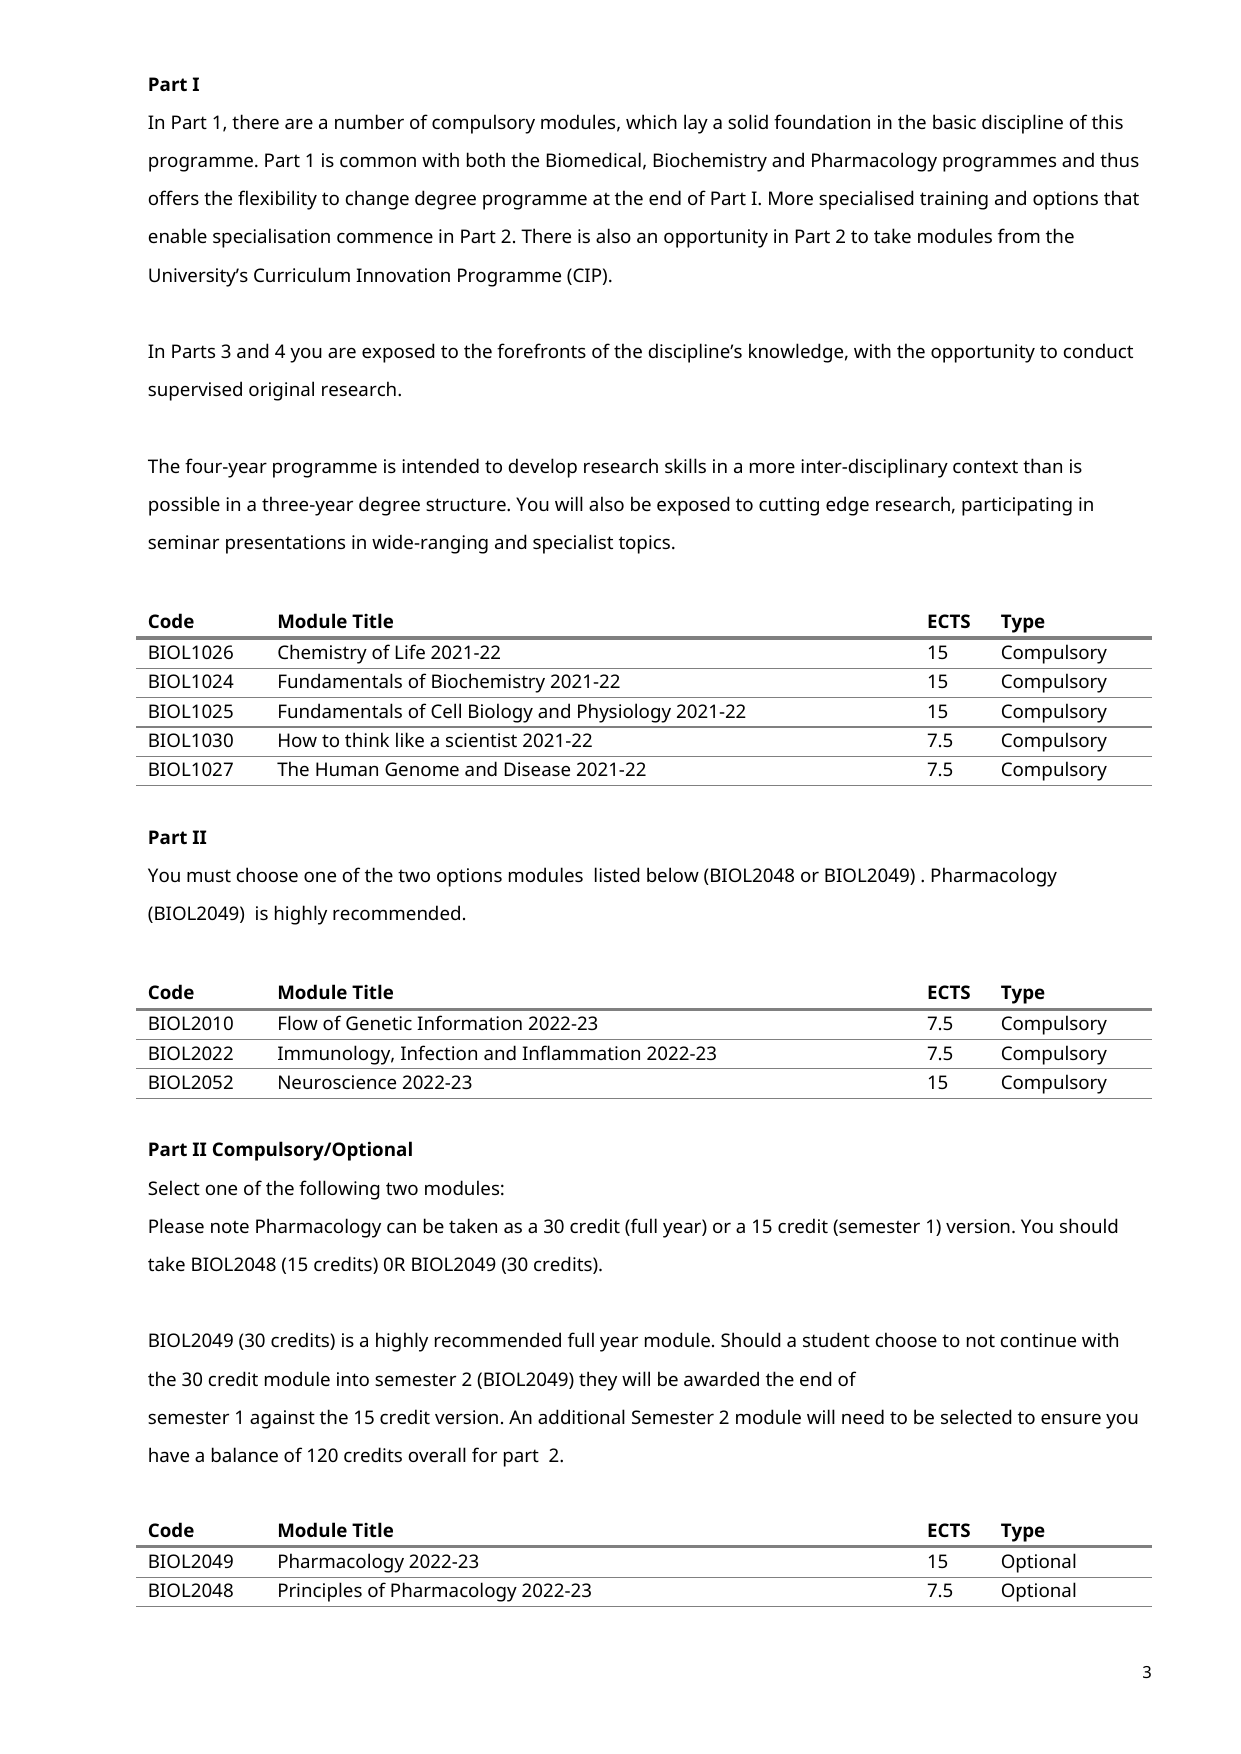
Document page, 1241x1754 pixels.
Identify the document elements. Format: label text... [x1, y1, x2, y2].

table_cell BIOL1027 [136, 757, 266, 785]
table_cell Module Title [266, 1517, 916, 1545]
table_cell BIOL2052 [136, 1069, 266, 1097]
table_cell Flow of Genetic Information 2022-23 [266, 1011, 916, 1039]
table_cell ECTS [916, 1517, 989, 1545]
table_cell Module Title [266, 608, 916, 636]
table_cell Code [136, 608, 266, 636]
table_cell Compulsory [989, 1069, 1152, 1097]
table_cell Principles of Pharmacology 2022-23 [266, 1578, 916, 1606]
table_cell BIOL1030 [136, 728, 266, 756]
table_cell Fundamentals of Cell Biology and Physiology 2021-22 [266, 698, 916, 726]
table_cell Compulsory [989, 698, 1152, 726]
table_cell 7.5 [916, 1011, 989, 1039]
table_cell Type [989, 1517, 1152, 1545]
table_cell 7.5 [916, 728, 989, 756]
table_cell How to think like a scientist 2021-22 [266, 728, 916, 756]
table_cell BIOL2022 [136, 1040, 266, 1068]
table_cell 15 [916, 1069, 989, 1097]
table_cell The Human Genome and Disease 2021-22 [266, 757, 916, 785]
table_cell 7.5 [916, 757, 989, 785]
table_header Part I In Part 1, there are a number of compulsory modules, which lay a solid foundation in the basic discipline of this programme. Part 1 is common with both the Biomedical, Biochemistry and Pharmacology programmes and thus offers the flexibility to change degree programme at the end of Part I. More specialised training and options that enable specialisation commence in Part 2. There is also an opportunity in Part 2 to take modules from the University’s Curriculum Innovation Programme (CIP). In Parts 3 and 4 you are exposed to the forefronts of the discipline’s knowledge, with the opportunity to conduct supervised original research. The four-year programme is intended to develop research skills in a more inter-disciplinary context than is possible in a three-year degree structure. You will also be exposed to cutting edge research, participating in seminar presentations in wide-ranging and specialist topics. [136, 71, 1152, 608]
table_cell Module Title [266, 979, 916, 1007]
table_cell 7.5 [916, 1040, 989, 1068]
table_cell Compulsory [989, 640, 1152, 668]
table_cell Fundamentals of Biochemistry 2021-22 [266, 669, 916, 697]
table_cell Compulsory [989, 1011, 1152, 1039]
table_cell BIOL2049 [136, 1548, 266, 1577]
table_cell BIOL2010 [136, 1011, 266, 1039]
table_cell 15 [916, 698, 989, 726]
table_cell Neuroscience 2022-23 [266, 1069, 916, 1097]
table_cell Compulsory [989, 669, 1152, 697]
table_cell 15 [916, 1548, 989, 1577]
table_cell Part II You must choose one of the two options modules listed below (BIOL2048 or BIOL2049) . Pharmacology (BIOL2049) is highly recommended. [136, 786, 1152, 979]
table_cell BIOL1024 [136, 669, 266, 697]
table_cell Code [136, 1517, 266, 1545]
table_cell Type [989, 979, 1152, 1007]
table_cell BIOL1025 [136, 698, 266, 726]
table_cell Chemistry of Life 2021-22 [266, 640, 916, 668]
table_cell BIOL2048 [136, 1578, 266, 1606]
table_cell Compulsory [989, 757, 1152, 785]
table_cell Compulsory [989, 728, 1152, 756]
table_cell Type [989, 608, 1152, 636]
table_cell Code [136, 979, 266, 1007]
table_cell 15 [916, 640, 989, 668]
table_cell Pharmacology 2022-23 [266, 1548, 916, 1577]
table_cell ECTS [916, 608, 989, 636]
table_cell Optional [989, 1548, 1152, 1577]
table_cell Part II Compulsory/Optional Select one of the following two modules: Please note Pharmacology can be taken as a 30 credit (full year) or a 15 credit (semester 1) version. You should take BIOL2048 (15 credits) 0R BIOL2049 (30 credits). BIOL2049 (30 credits) is a highly recommended full year module. Should a student choose to not continue with the 30 credit module into semester 2 (BIOL2049) they will be awarded the end of semester 1 against the 15 credit version. An additional Semester 2 module will need to be selected to ensure you have a balance of 120 credits overall for part 2. [136, 1099, 1152, 1517]
table_cell ECTS [916, 979, 989, 1007]
table_cell 7.5 [916, 1578, 989, 1606]
table_cell Immunology, Infection and Inflammation 2022-23 [266, 1040, 916, 1068]
table_cell BIOL1026 [136, 640, 266, 668]
table_cell Compulsory [989, 1040, 1152, 1068]
table_cell 15 [916, 669, 989, 697]
table_cell Optional [989, 1578, 1152, 1606]
